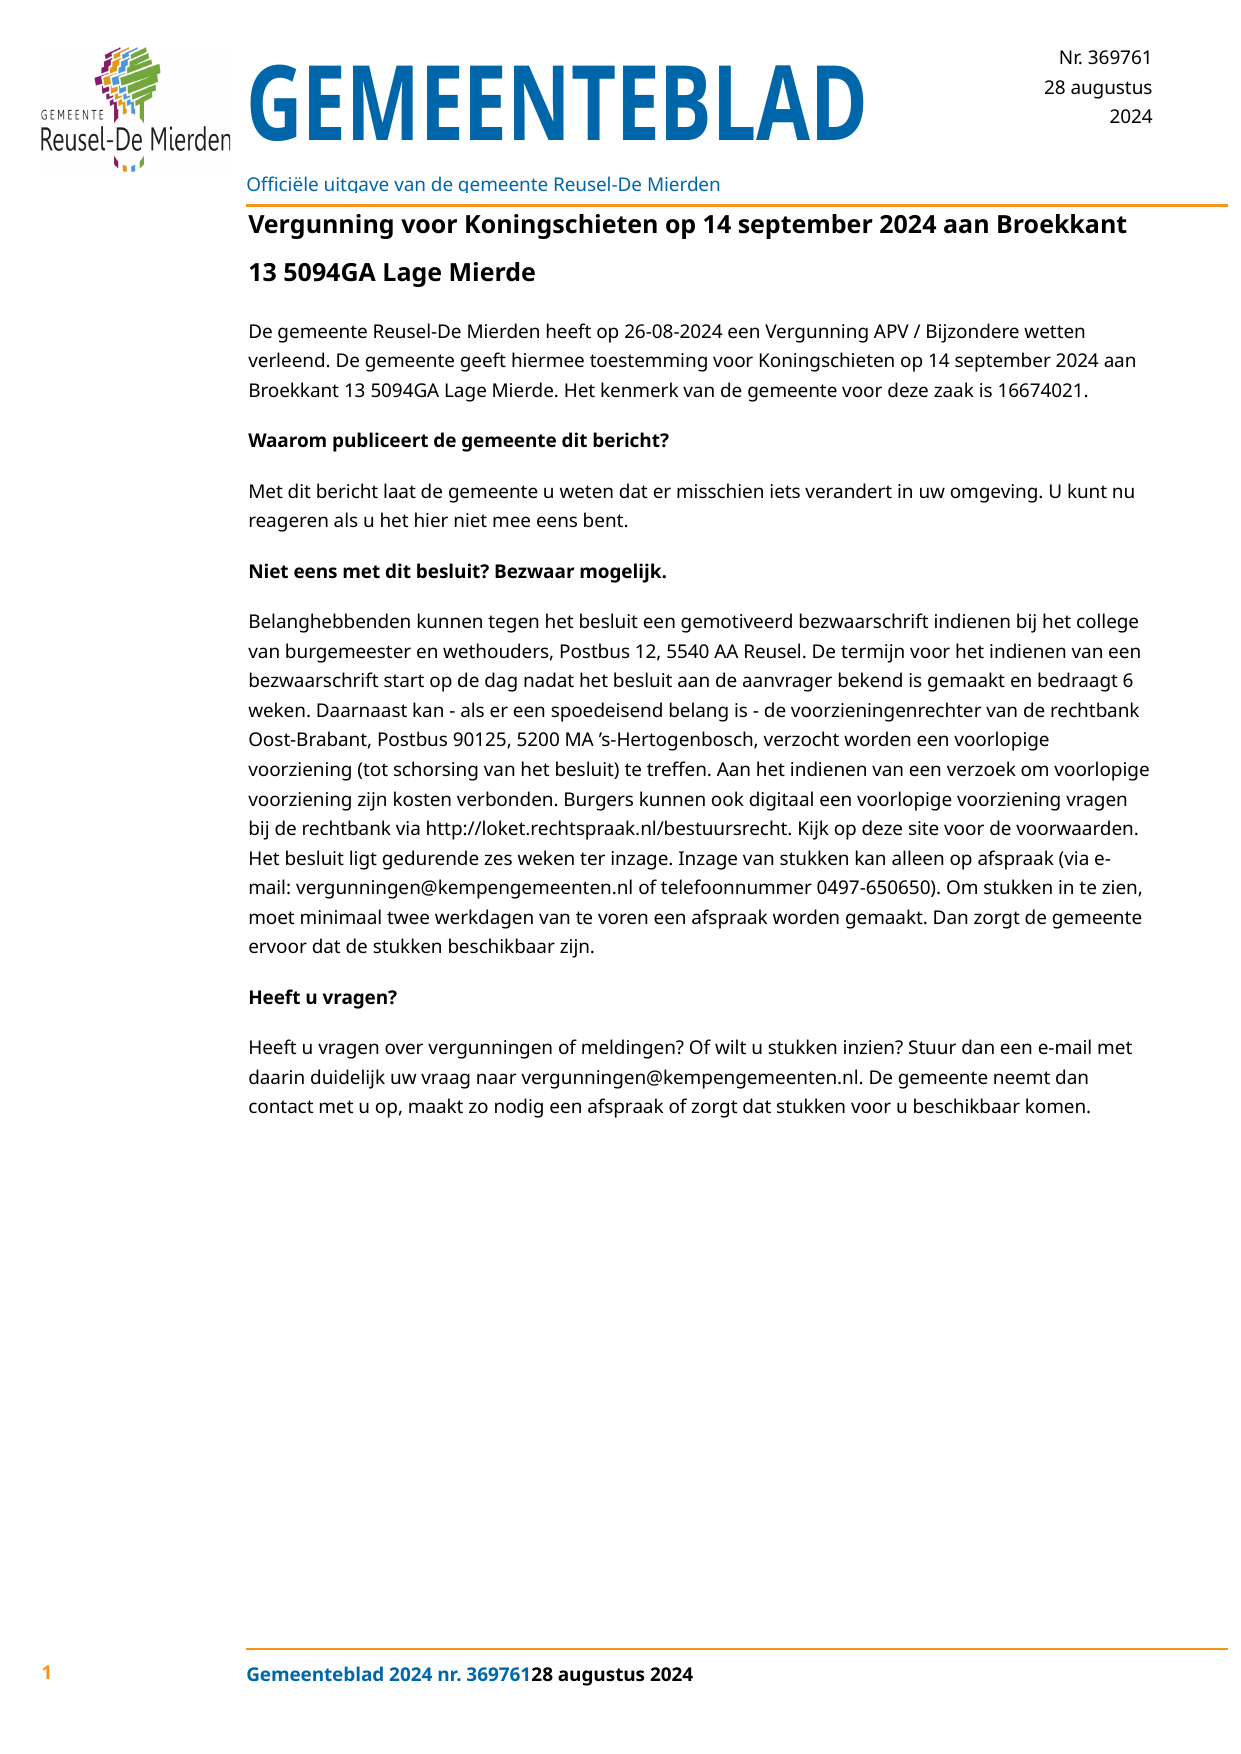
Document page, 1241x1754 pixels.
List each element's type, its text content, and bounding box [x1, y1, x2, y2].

text Waarom publiceert de gemeente dit bericht? [248, 427, 1152, 453]
picture [41, 47, 231, 172]
text Niet eens met dit besluit? Bezwaar mogelijk. [248, 558, 1152, 584]
text De gemeente Reusel-De Mierden heeft op 26-08-2024 een Vergunning APV / Bijzondere wetten verleend. De gemeente geeft hiermee toestemming voor Koningschieten op 14 september 2024 aan Broekkant 13 5094GA Lage Mierde. Het kenmerk van de gemeente voor deze zaak is 16674021. [248, 318, 1152, 403]
text Heeft u vragen? [248, 984, 1152, 1010]
text Met dit bericht laat de gemeente u weten dat er misschien iets verandert in uw omgeving. U kunt nu reageren als u het hier niet mee eens bent. [248, 478, 1152, 533]
text Belanghebbenden kunnen tegen het besluit een gemotiveerd bezwaarschrift indienen bij het college van burgemeester en wethouders, Postbus 12, 5540 AA Reusel. De termijn voor het indienen van een bezwaarschrift start op de dag nadat het besluit aan de aanvrager bekend is gemaakt en bedraagt 6 weken. Daarnaast kan - als er een spoedeisend belang is - de voorzieningenrechter van de rechtbank Oost-Brabant, Postbus 90125, 5200 MA ’s-Hertogenbosch, verzocht worden een voorlopige voorziening (tot schorsing van het besluit) te treffen. Aan het indienen van een verzoek om voorlopige voorziening zijn kosten verbonden. Burgers kunnen ook digitaal een voorlopige voorziening vragen bij de rechtbank via http://loket.rechtspraak.nl/bestuursrecht. Kijk op deze site voor de voorwaarden. Het besluit ligt gedurende zes weken ter inzage. Inzage van stukken kan alleen op afspraak (via e-mail: vergunningen@kempengemeenten.nl of telefoonnummer 0497-650650). Om stukken in te zien, moet minimaal twee werkdagen van te voren een afspraak worden gemaakt. Dan zorgt de gemeente ervoor dat de stukken beschikbaar zijn. [248, 608, 1152, 959]
text Heeft u vragen over vergunningen of meldingen? Of wilt u stukken inzien? Stuur dan een e-mail met daarin duidelijk uw vraag naar vergunningen@kempengemeenten.nl. De gemeente neemt dan contact met u op, maakt zo nodig een afspraak of zorgt dat stukken voor u beschikbaar komen. [248, 1034, 1152, 1119]
text Vergunning voor Koningschieten op 14 september 2024 aan Broekkant 13 5094GA Lage Mierde [248, 207, 1152, 288]
